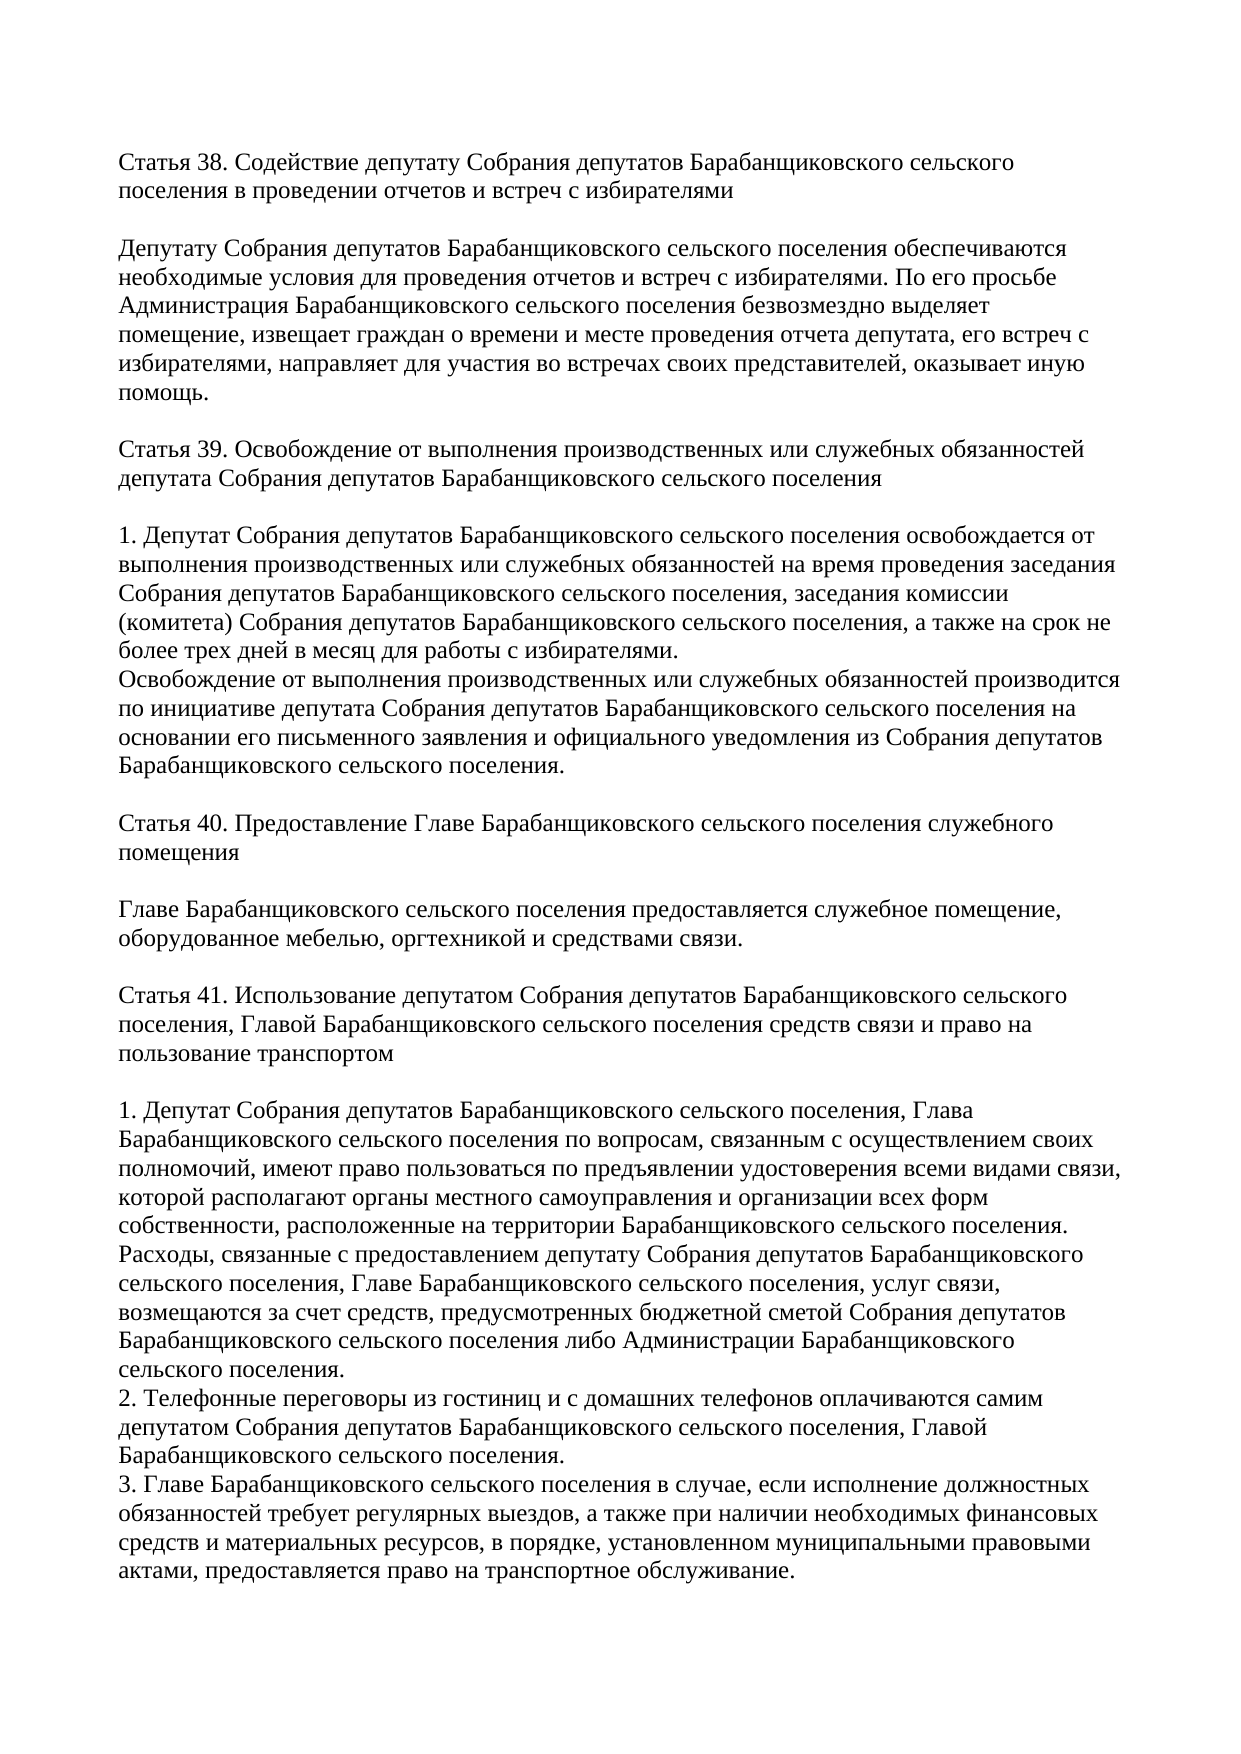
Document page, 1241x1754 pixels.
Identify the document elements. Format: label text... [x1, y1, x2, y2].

text 1. Депутат Собрания депутатов Барабанщиковского сельского поселения, Глава Барабанщиковского сельского поселения по вопросам, связанным с осуществлением своих полномочий, имеют право пользоваться по предъявлении удостоверения всеми видами связи, которой располагают органы местного самоуправления и организации всех форм собственности, расположенные на территории Барабанщиковского сельского поселения. Расходы, связанные с предоставлением депутату Собрания депутатов Барабанщиковского сельского поселения, Главе Барабанщиковского сельского поселения, услуг связи, возмещаются за счет средств, предусмотренных бюджетной сметой Собрания депутатов Барабанщиковского сельского поселения либо Администрации Барабанщиковского сельского поселения. [118, 1096, 1122, 1383]
text 3. Главе Барабанщиковского сельского поселения в случае, если исполнение должностных обязанностей требует регулярных выездов, а также при наличии необходимых финансовых средств и материальных ресурсов, в порядке, установленном муниципальными правовыми актами, предоставляется право на транспортное обслуживание. [118, 1469, 1122, 1584]
text Статья 41. Использование депутатом Собрания депутатов Барабанщиковского сельского поселения, Главой Барабанщиковского сельского поселения средств связи и право на пользование транспортом [118, 981, 1122, 1067]
text 2. Телефонные переговоры из гостиниц и с домашних телефонов оплачиваются самим депутатом Собрания депутатов Барабанщиковского сельского поселения, Главой Барабанщиковского сельского поселения. [118, 1383, 1122, 1469]
text Статья 39. Освобождение от выполнения производственных или служебных обязанностей депутата Собрания депутатов Барабанщиковского сельского поселения [118, 434, 1122, 492]
text Главе Барабанщиковского сельского поселения предоставляется служебное помещение, оборудованное мебелью, оргтехникой и средствами связи. [118, 894, 1122, 952]
text Статья 40. Предоставление Главе Барабанщиковского сельского поселения служебного помещения [118, 808, 1122, 866]
text 1. Депутат Собрания депутатов Барабанщиковского сельского поселения освобождается от выполнения производственных или служебных обязанностей на время проведения заседания Собрания депутатов Барабанщиковского сельского поселения, заседания комиссии (комитета) Собрания депутатов Барабанщиковского сельского поселения, а также на срок не более трех дней в месяц для работы с избирателями. [118, 521, 1122, 664]
text Депутату Собрания депутатов Барабанщиковского сельского поселения обеспечиваются необходимые условия для проведения отчетов и встреч с избирателями. По его просьбе Администрация Барабанщиковского сельского поселения безвозмездно выделяет помещение, извещает граждан о времени и месте проведения отчета депутата, его встреч с избирателями, направляет для участия во встречах своих представителей, оказывает иную помощь. [118, 233, 1122, 406]
text Статья 38. Содействие депутату Собрания депутатов Барабанщиковского сельского поселения в проведении отчетов и встреч с избирателями [118, 147, 1122, 204]
text Освобождение от выполнения производственных или служебных обязанностей производится по инициативе депутата Собрания депутатов Барабанщиковского сельского поселения на основании его письменного заявления и официального уведомления из Собрания депутатов Барабанщиковского сельского поселения. [118, 664, 1122, 779]
